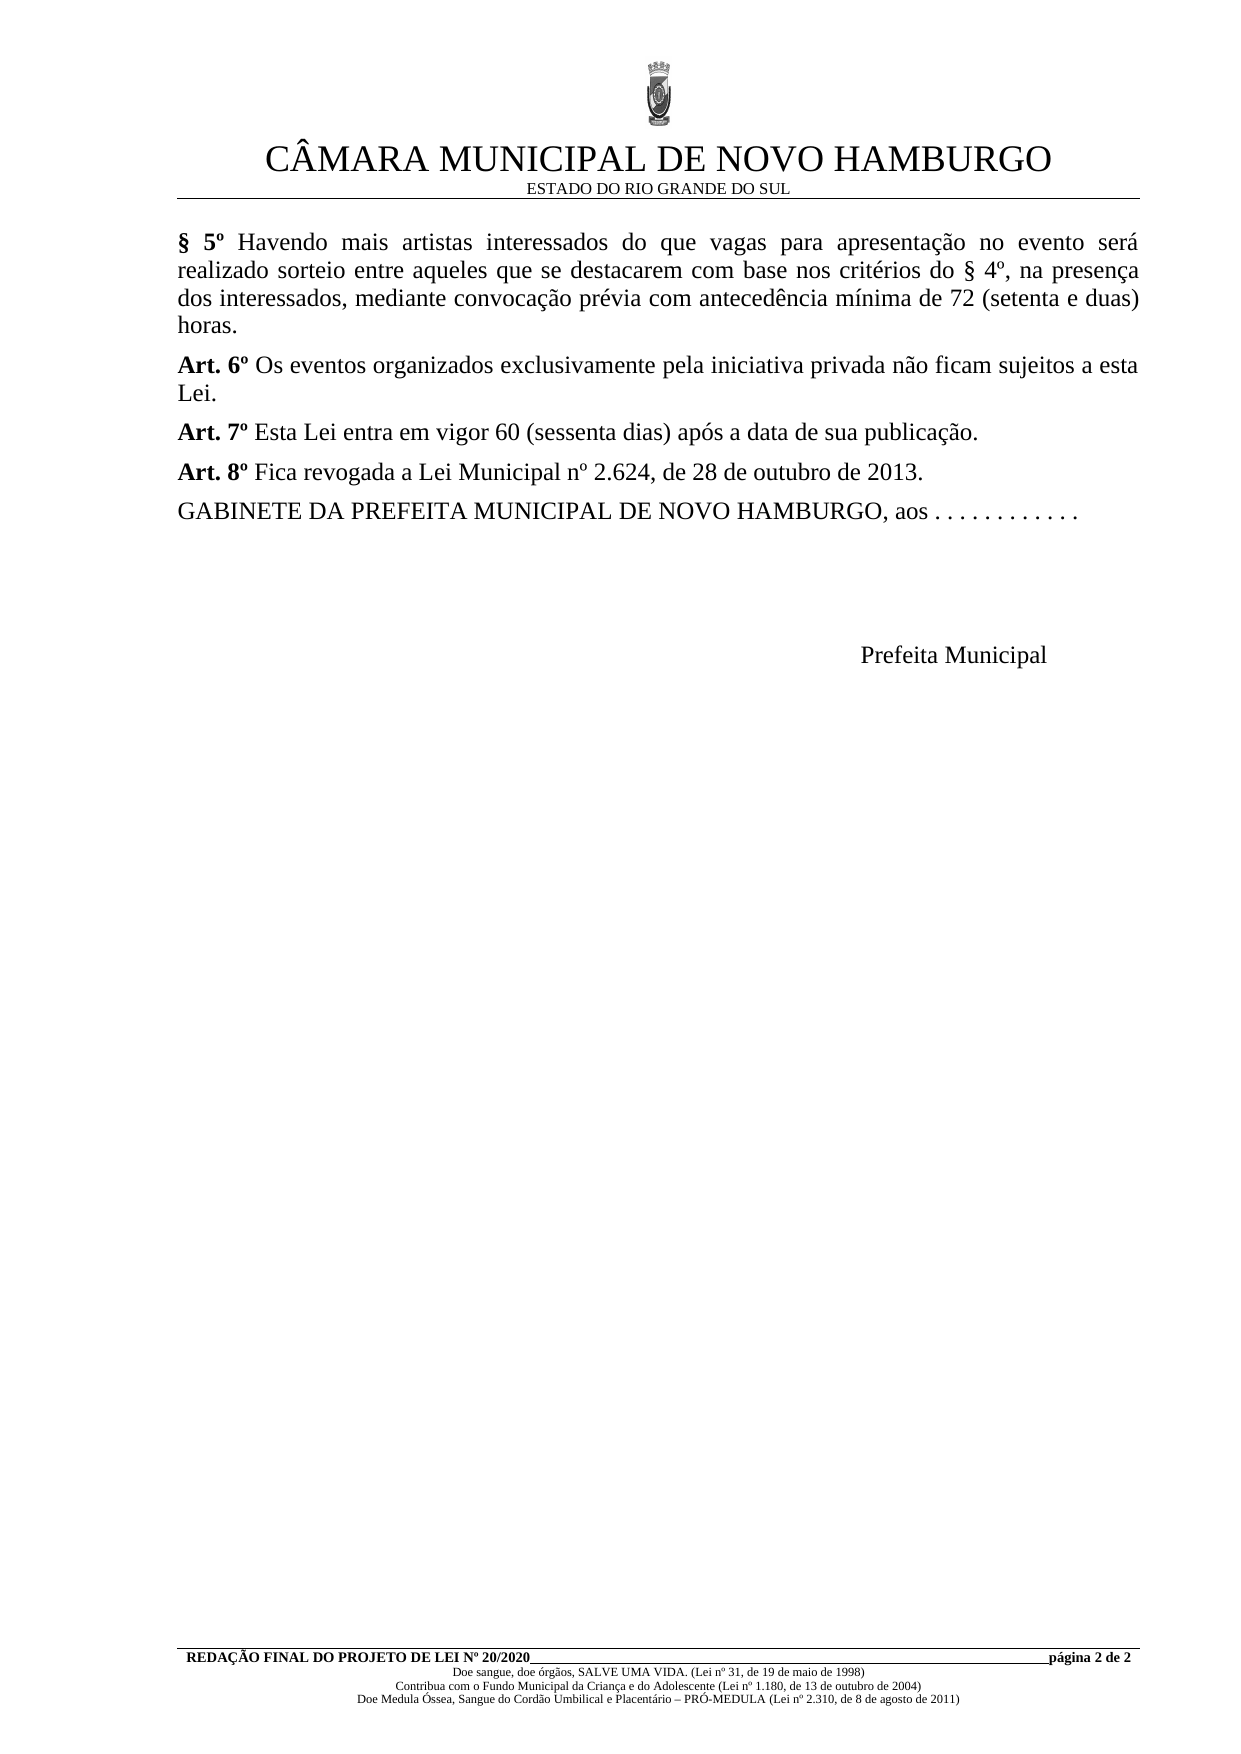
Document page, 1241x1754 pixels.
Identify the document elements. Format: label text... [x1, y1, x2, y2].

text § 5º Havendo mais artistas interessados do que vagas para apresentação no evento será realizado sorteio entre aqueles que se destacarem com base nos critérios do § 4º, na presença dos interessados, mediante convocação prévia com antecedência mínima de 72 (setenta e duas) horas. [177, 228, 1140, 339]
text Art. 7º Esta Lei entra em vigor 60 (sessenta dias) após a data de sua publicação. [177, 418, 1140, 446]
text GABINETE DA PREFEITA MUNICIPAL DE NOVO HAMBURGO, aos . . . . . . . . . . . . [177, 497, 1140, 525]
text Art. 6º Os eventos organizados exclusivamente pela iniciativa privada não ficam sujeitos a esta Lei. [177, 351, 1140, 406]
text Art. 8º Fica revogada a Lei Municipal nº 2.624, de 28 de outubro de 2013. [177, 458, 1140, 486]
text Prefeita Municipal [768, 641, 1140, 669]
